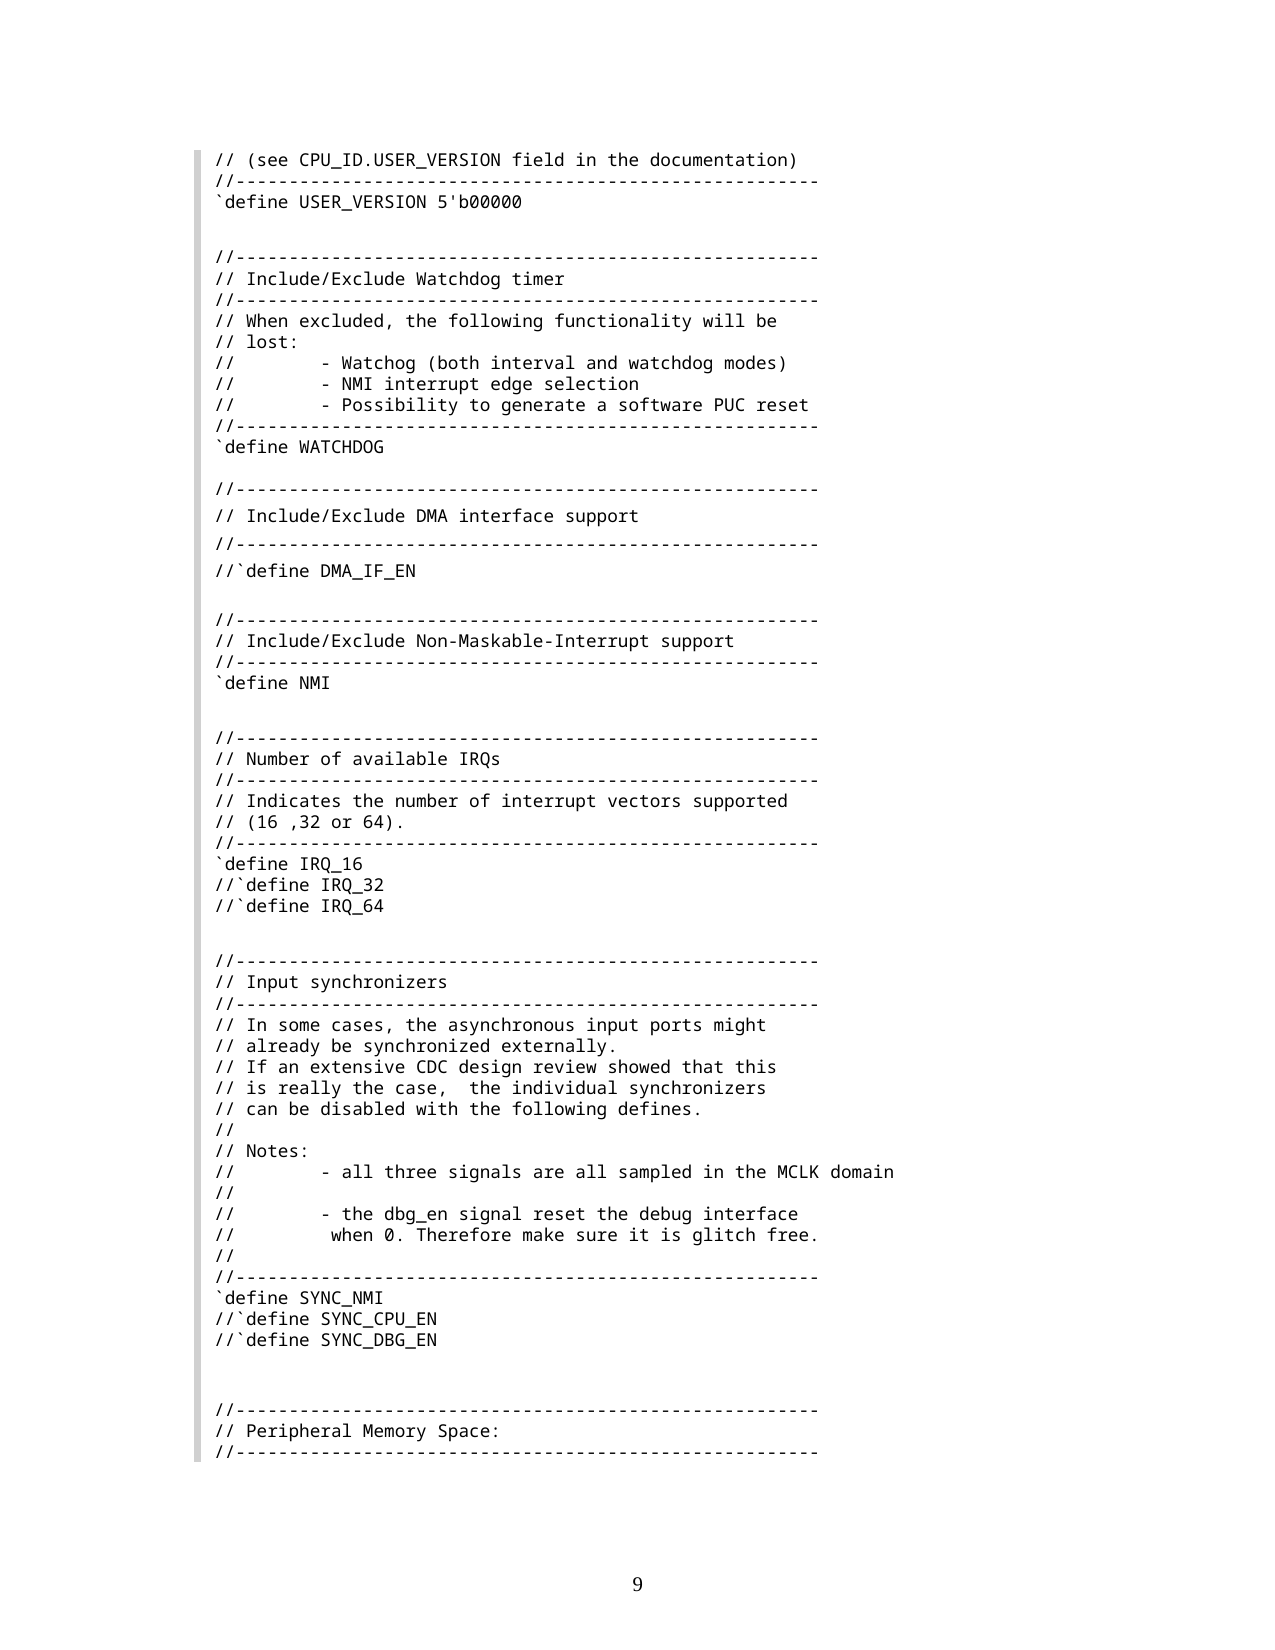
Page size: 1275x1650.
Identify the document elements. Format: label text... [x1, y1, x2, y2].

table_header [201, 150, 214, 1462]
table_header [187, 150, 194, 1462]
table_header // (see CPU_ID.USER_VERSION field in the documentation) //------------------------------------------------------- `define USER_VERSION 5'b00000 //------------------------------------------------------- // Include/Exclude Watchdog timer //------------------------------------------------------- // When excluded, the following functionality will be // lost: // - Watchog (both interval and watchdog modes) // - NMI interrupt edge selection // - Possibility to generate a software PUC reset //------------------------------------------------------- `define WATCHDOG //------------------------------------------------------- // Include/Exclude DMA interface support //------------------------------------------------------- //`define DMA_IF_EN //------------------------------------------------------- // Include/Exclude Non-Maskable-Interrupt support //------------------------------------------------------- `define NMI //------------------------------------------------------- // Number of available IRQs //------------------------------------------------------- // Indicates the number of interrupt vectors supported // (16 ,32 or 64). //------------------------------------------------------- `define IRQ_16 //`define IRQ_32 //`define IRQ_64 //------------------------------------------------------- // Input synchronizers //------------------------------------------------------- // In some cases, the asynchronous input ports might // already be synchronized externally. // If an extensive CDC design review showed that this // is really the case, the individual synchronizers // can be disabled with the following defines. // // Notes: // - all three signals are all sampled in the MCLK domain // // - the dbg_en signal reset the debug interface // when 0. Therefore make sure it is glitch free. // //------------------------------------------------------- `define SYNC_NMI //`define SYNC_CPU_EN //`define SYNC_DBG_EN //------------------------------------------------------- // Peripheral Memory Space: //------------------------------------------------------- [214, 150, 1275, 1462]
table_header [194, 150, 201, 1462]
